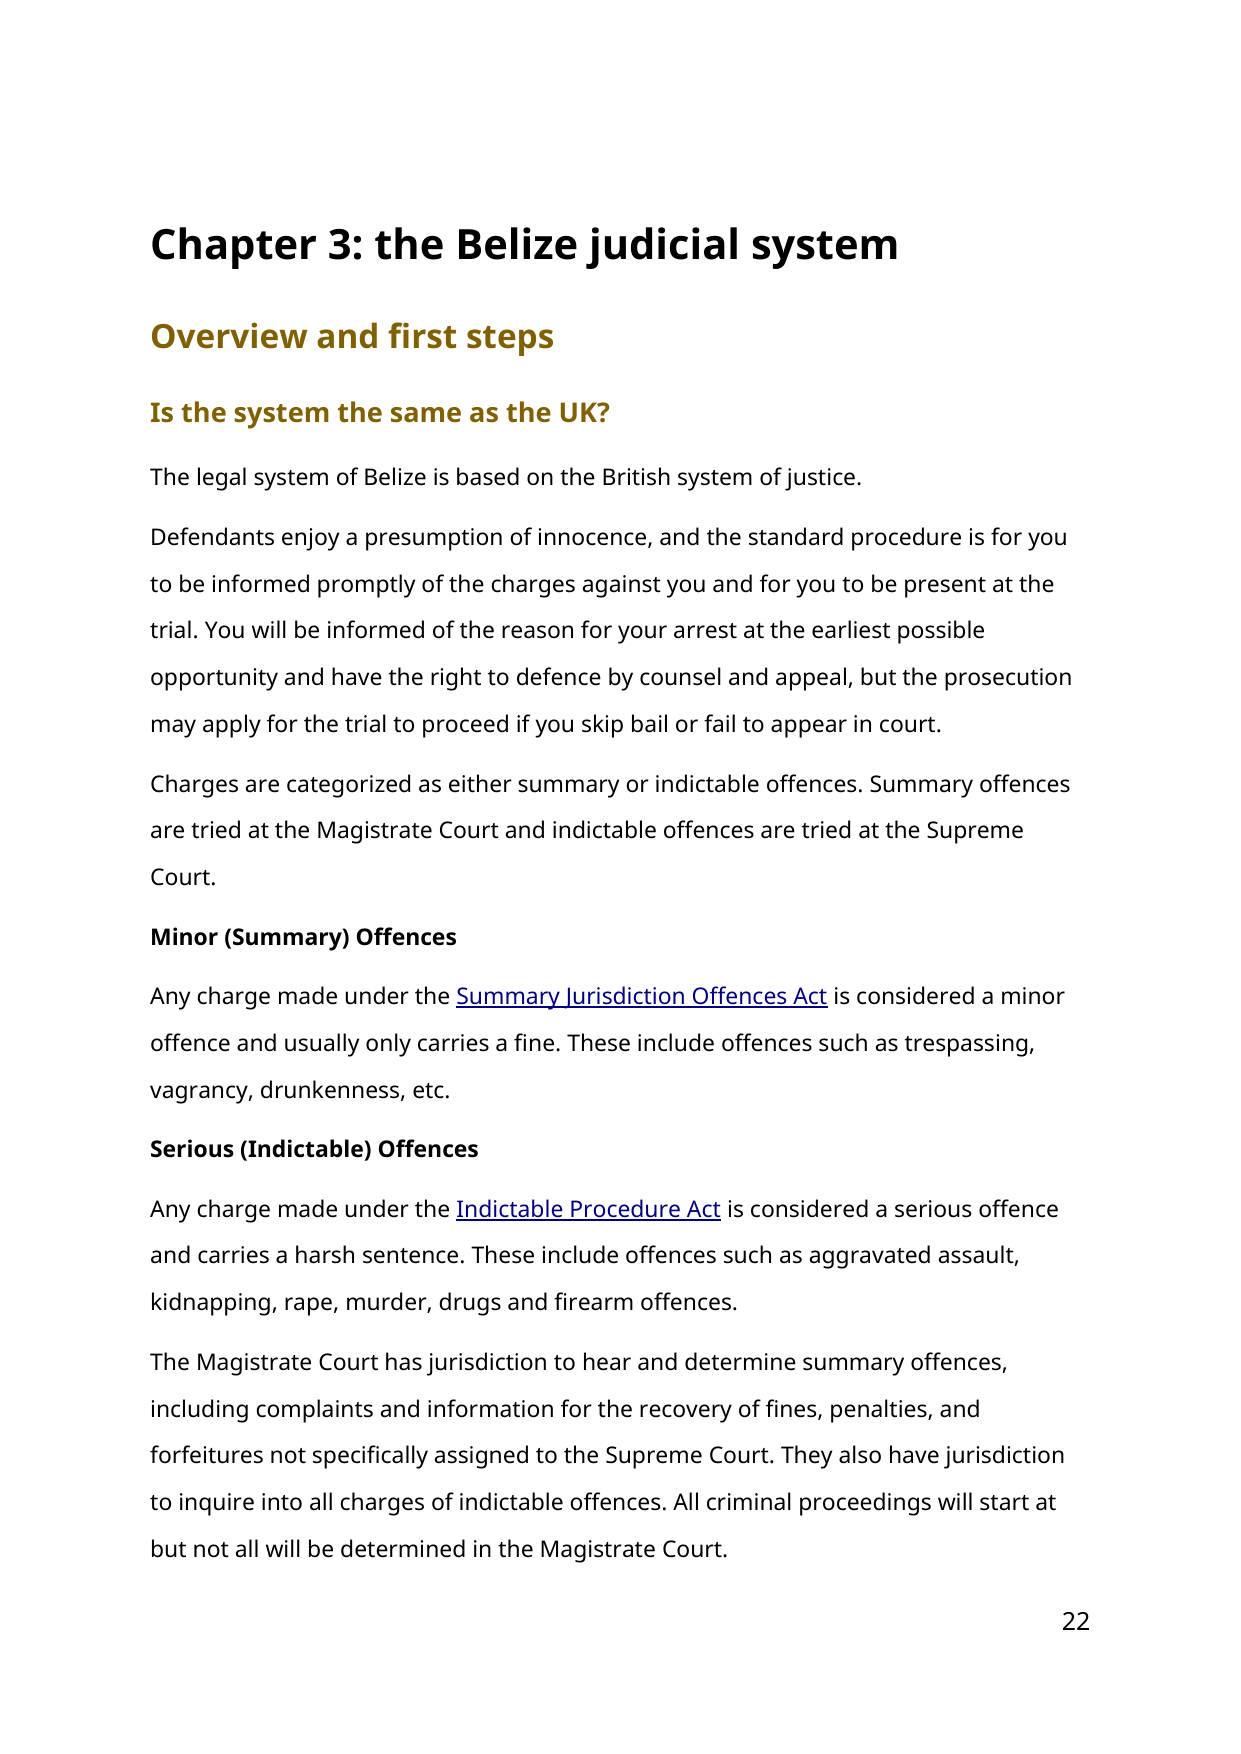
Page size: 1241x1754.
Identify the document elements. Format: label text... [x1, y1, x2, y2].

text Any charge made under the Summary Jurisdiction Offences Act is considered a minor offence and usually only carries a fine. These include offences such as trespassing, vagrancy, drunkenness, etc. [150, 980, 1090, 1105]
text Overview and first steps [150, 313, 1090, 358]
text Chapter 3: the Belize judicial system [150, 215, 1090, 272]
text Defendants enjoy a presumption of innocence, and the standard procedure is for you to be informed promptly of the charges against you and for you to be present at the trial. You will be informed of the reason for your arrest at the earliest possible opportunity and have the right to defence by counsel and appeal, but the prosecution may apply for the trial to proceed if you skip bail or fail to appear in court. [150, 521, 1090, 739]
text Minor (Summary) Offences [150, 921, 1090, 952]
text The legal system of Belize is based on the British system of justice. [150, 461, 1090, 492]
text Is the system the same as the UK? [150, 393, 1090, 430]
text Charges are categorized as either summary or indictable offences. Summary offences are tried at the Magistrate Court and indictable offences are tried at the Supreme Court. [150, 767, 1090, 892]
text The Magistrate Court has jurisdiction to hear and determine summary offences, including complaints and information for the recovery of fines, penalties, and forfeitures not specifically assigned to the Supreme Court. They also have jurisdiction to inquire into all charges of indictable offences. All criminal proceedings will start at but not all will be determined in the Magistrate Court. [150, 1346, 1090, 1564]
text Serious (Indictable) Offences [150, 1133, 1090, 1164]
text Any charge made under the Indictable Procedure Act is considered a serious offence and carries a harsh sentence. These include offences such as aggravated assault, kidnapping, rape, murder, drugs and firearm offences. [150, 1192, 1090, 1317]
